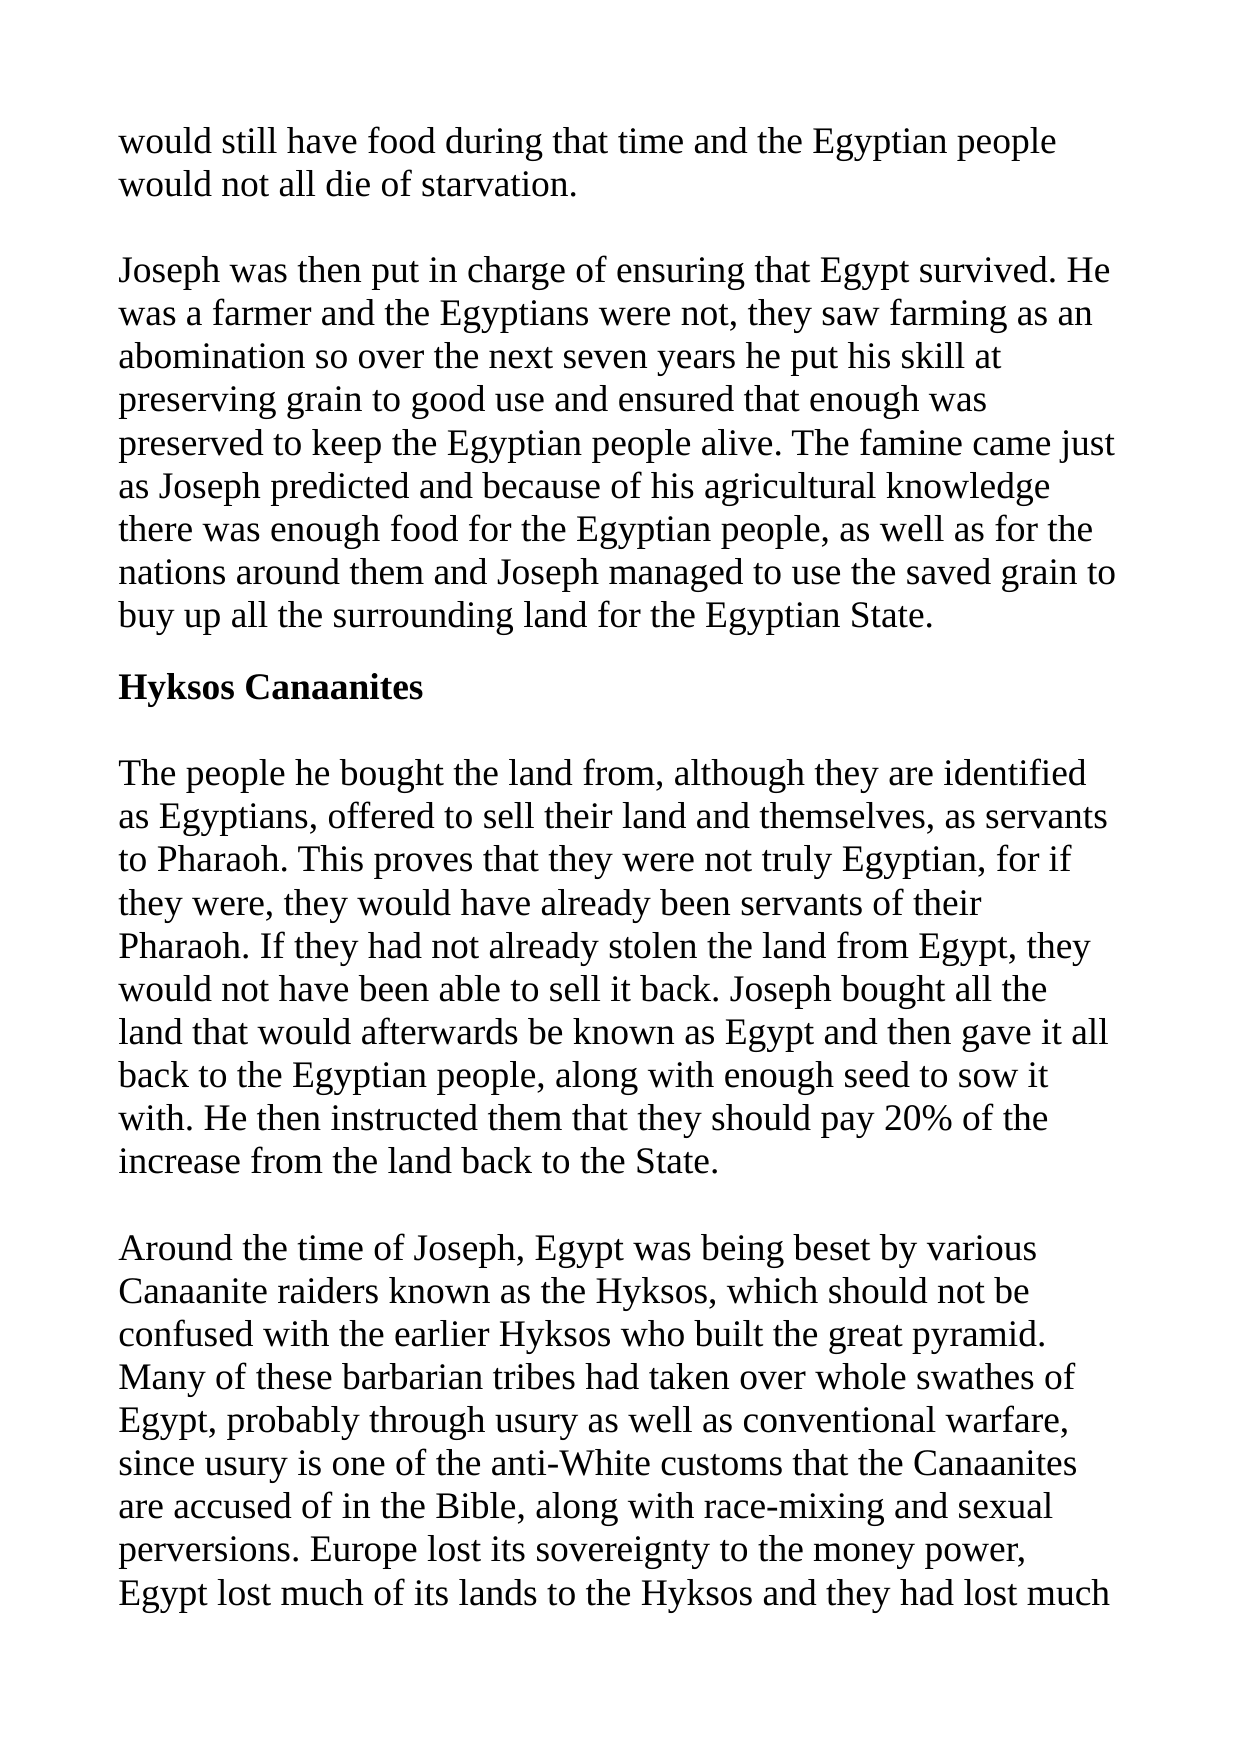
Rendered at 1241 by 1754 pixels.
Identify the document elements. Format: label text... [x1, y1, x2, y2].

text Around the time of Joseph, Egypt was being beset by various Canaanite raiders known as the Hyksos, which should not be confused with the earlier Hyksos who built the great pyramid. Many of these barbarian tribes had taken over whole swathes of Egypt, probably through usury as well as conventional warfare, since usury is one of the anti-White customs that the Canaanites are accused of in the Bible, along with race-mixing and sexual perversions. Europe lost its sovereignty to the money power, Egypt lost much of its lands to the Hyksos and they had lost much [118, 1225, 1122, 1613]
text The people he bought the land from, although they are identified as Egyptians, offered to sell their land and themselves, as servants to Pharaoh. This proves that they were not truly Egyptian, for if they were, they would have already been servants of their Pharaoh. If they had not already stolen the land from Egypt, they would not have been able to sell it back. Joseph bought all the land that would afterwards be known as Egypt and then gave it all back to the Egyptian people, along with enough seed to sow it with. He then instructed them that they should pay 20% of the increase from the land back to the State. [118, 751, 1122, 1182]
text would still have food during that time and the Egyptian people would not all die of starvation. [118, 118, 1122, 204]
text Hyksos Canaanites [118, 664, 1122, 707]
text Joseph was then put in charge of ensuring that Egypt survived. He was a farmer and the Egyptians were not, they saw farming as an abomination so over the next seven years he put his skill at preserving grain to good use and ensured that enough was preserved to keep the Egyptian people alive. The famine came just as Joseph predicted and because of his agricultural knowledge there was enough food for the Egyptian people, as well as for the nations around them and Joseph managed to use the saved grain to buy up all the surrounding land for the Egyptian State. [118, 247, 1122, 636]
